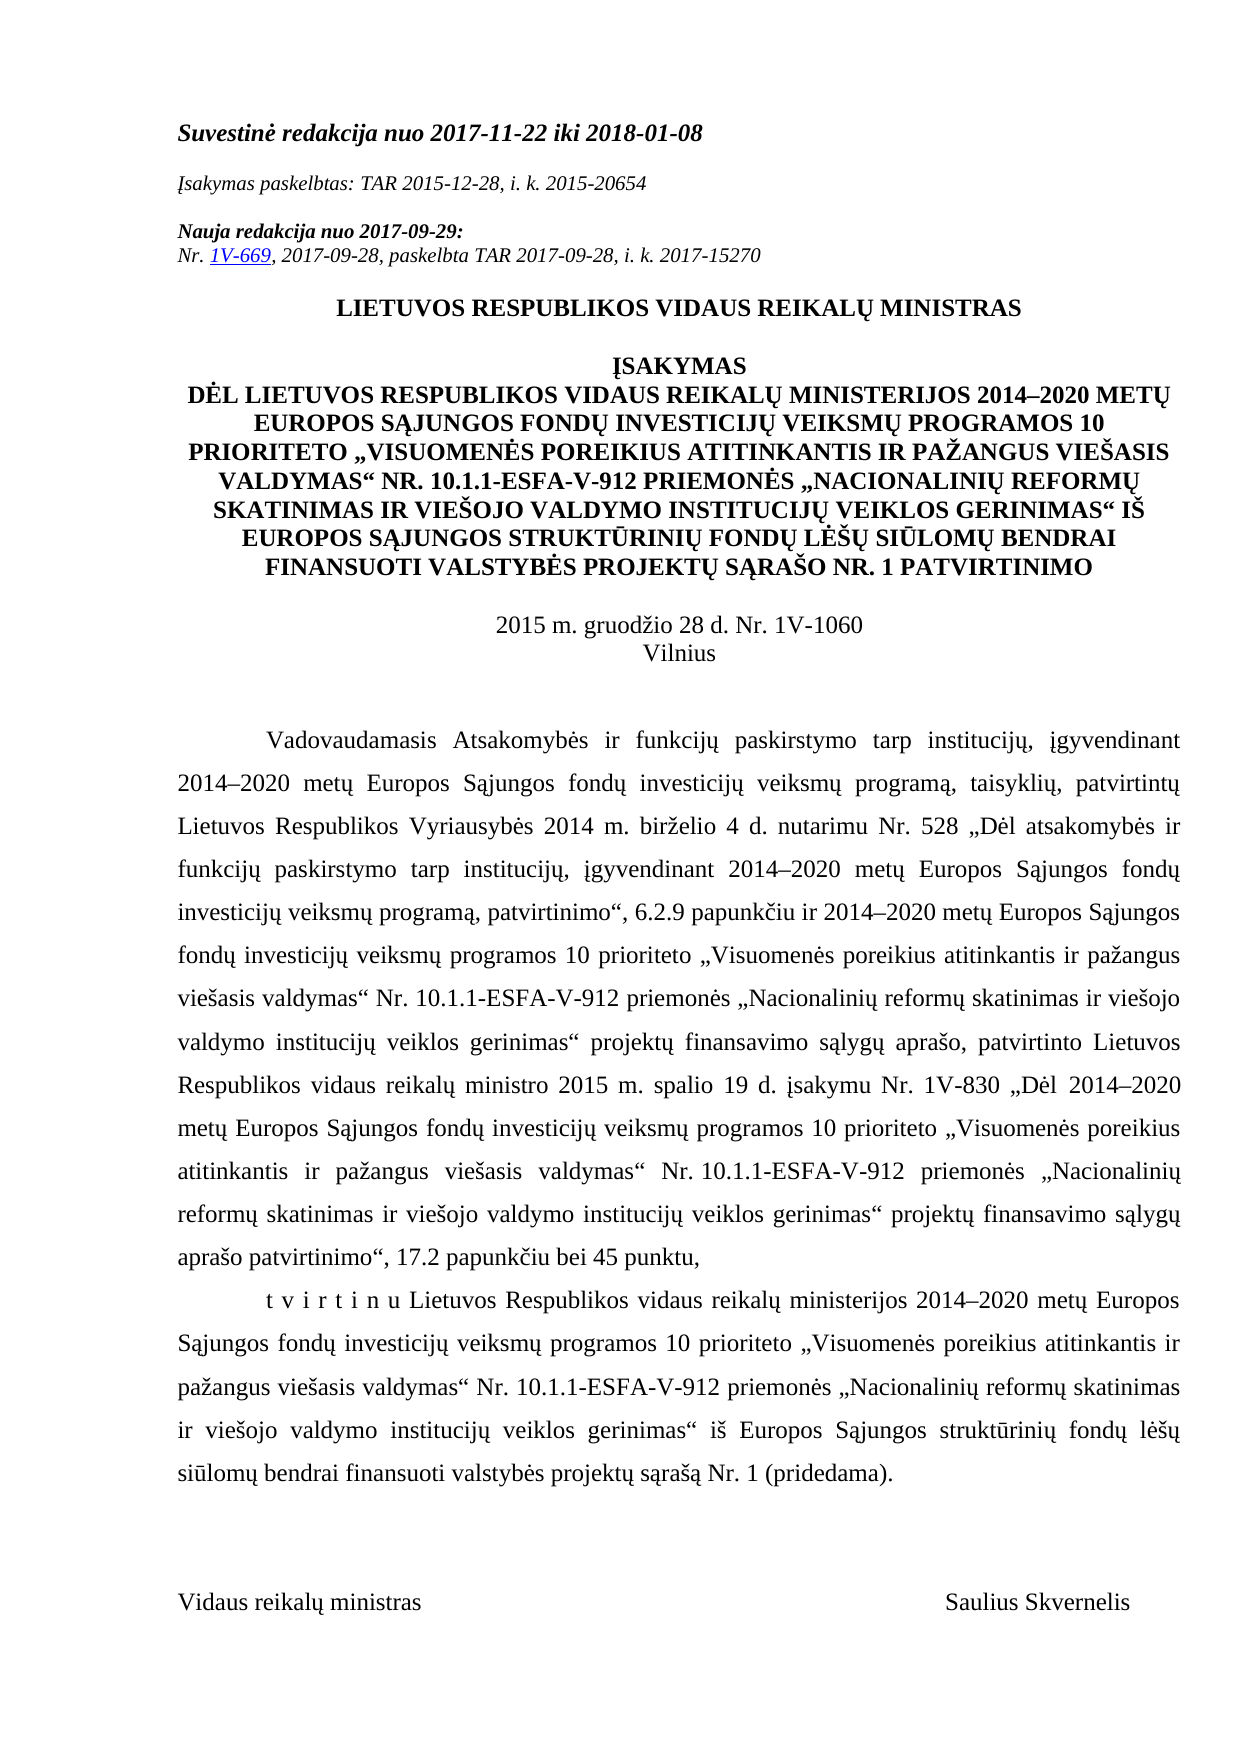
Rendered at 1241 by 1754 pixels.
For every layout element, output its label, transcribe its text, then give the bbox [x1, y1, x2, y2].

text Nauja redakcija nuo 2017-09-29: [177, 219, 1181, 243]
text Vadovaudamasis Atsakomybės ir funkcijų paskirstymo tarp institucijų, įgyvendinant 2014–2020 metų Europos Sąjungos fondų investicijų veiksmų programą, taisyklių, patvirtintų Lietuvos Respublikos Vyriausybės 2014 m. birželio 4 d. nutarimu Nr. 528 „Dėl atsakomybės ir funkcijų paskirstymo tarp institucijų, įgyvendinant 2014–2020 metų Europos Sąjungos fondų investicijų veiksmų programą, patvirtinimo“, 6.2.9 papunkčiu ir 2014–2020 metų Europos Sąjungos fondų investicijų veiksmų programos 10 prioriteto „Visuomenės poreikius atitinkantis ir pažangus viešasis valdymas“ Nr. 10.1.1-ESFA-V-912 priemonės „Nacionalinių reformų skatinimas ir viešojo valdymo institucijų veiklos gerinimas“ projektų finansavimo sąlygų aprašo, patvirtinto Lietuvos Respublikos vidaus reikalų ministro 2015 m. spalio 19 d. įsakymu Nr. 1V-830 „Dėl 2014–2020 metų Europos Sąjungos fondų investicijų veiksmų programos 10 prioriteto „Visuomenės poreikius atitinkantis ir pažangus viešasis valdymas“ Nr. 10.1.1-ESFA-V-912 priemonės „Nacionalinių reformų skatinimas ir viešojo valdymo institucijų veiklos gerinimas“ projektų finansavimo sąlygų aprašo patvirtinimo“, 17.2 papunkčiu bei 45 punktu, [177, 725, 1181, 1271]
text Vidaus reikalų ministras Saulius Skvernelis [177, 1587, 1181, 1616]
text Nr. 1V-669, 2017-09-28, paskelbta TAR 2017-09-28, i. k. 2017-15270 [177, 243, 1181, 267]
text Įsakymas paskelbtas: TAR 2015-12-28, i. k. 2015-20654 [177, 171, 1181, 195]
text ĮSAKYMAS [177, 351, 1181, 380]
text 2015 m. gruodžio 28 d. Nr. 1V-1060 [177, 610, 1181, 638]
text Suvestinė redakcija nuo 2017-11-22 iki 2018-01-08 [177, 118, 1181, 147]
text Vilnius [177, 638, 1181, 667]
text t v i r t i n u Lietuvos Respublikos vidaus reikalų ministerijos 2014–2020 metų Europos Sąjungos fondų investicijų veiksmų programos 10 prioriteto „Visuomenės poreikius atitinkantis ir pažangus viešasis valdymas“ Nr. 10.1.1-ESFA-V-912 priemonės „Nacionalinių reformų skatinimas ir viešojo valdymo institucijų veiklos gerinimas“ iš Europos Sąjungos struktūrinių fondų lėšų siūlomų bendrai finansuoti valstybės projektų sąrašą Nr. 1 (pridedama). [177, 1285, 1181, 1487]
text LIETUVOS RESPUBLIKOS VIDAUS REIKALŲ MINISTRAS [177, 293, 1181, 322]
text DĖL LIETUVOS RESPUBLIKOS VIDAUS REIKALŲ MINISTERIJOS 2014–2020 METŲ EUROPOS SĄJUNGOS FONDŲ INVESTICIJŲ VEIKSMŲ PROGRAMOS 10 PRIORITETO „VISUOMENĖS POREIKIUS ATITINKANTIS IR PAŽANGUS VIEŠASIS VALDYMAS“ NR. 10.1.1-ESFA-V-912 PRIEMONĖS „NACIONALINIŲ REFORMŲ SKATINIMAS IR VIEŠOJO VALDYMO INSTITUCIJŲ VEIKLOS GERINIMAS“ IŠ EUROPOS SĄJUNGOS STRUKTŪRINIŲ FONDŲ LĖŠŲ SIŪLOMŲ BENDRAI FINANSUOTI VALSTYBĖS PROJEKTŲ SĄRAŠO NR. 1 PATVIRTINIMO [177, 380, 1181, 581]
